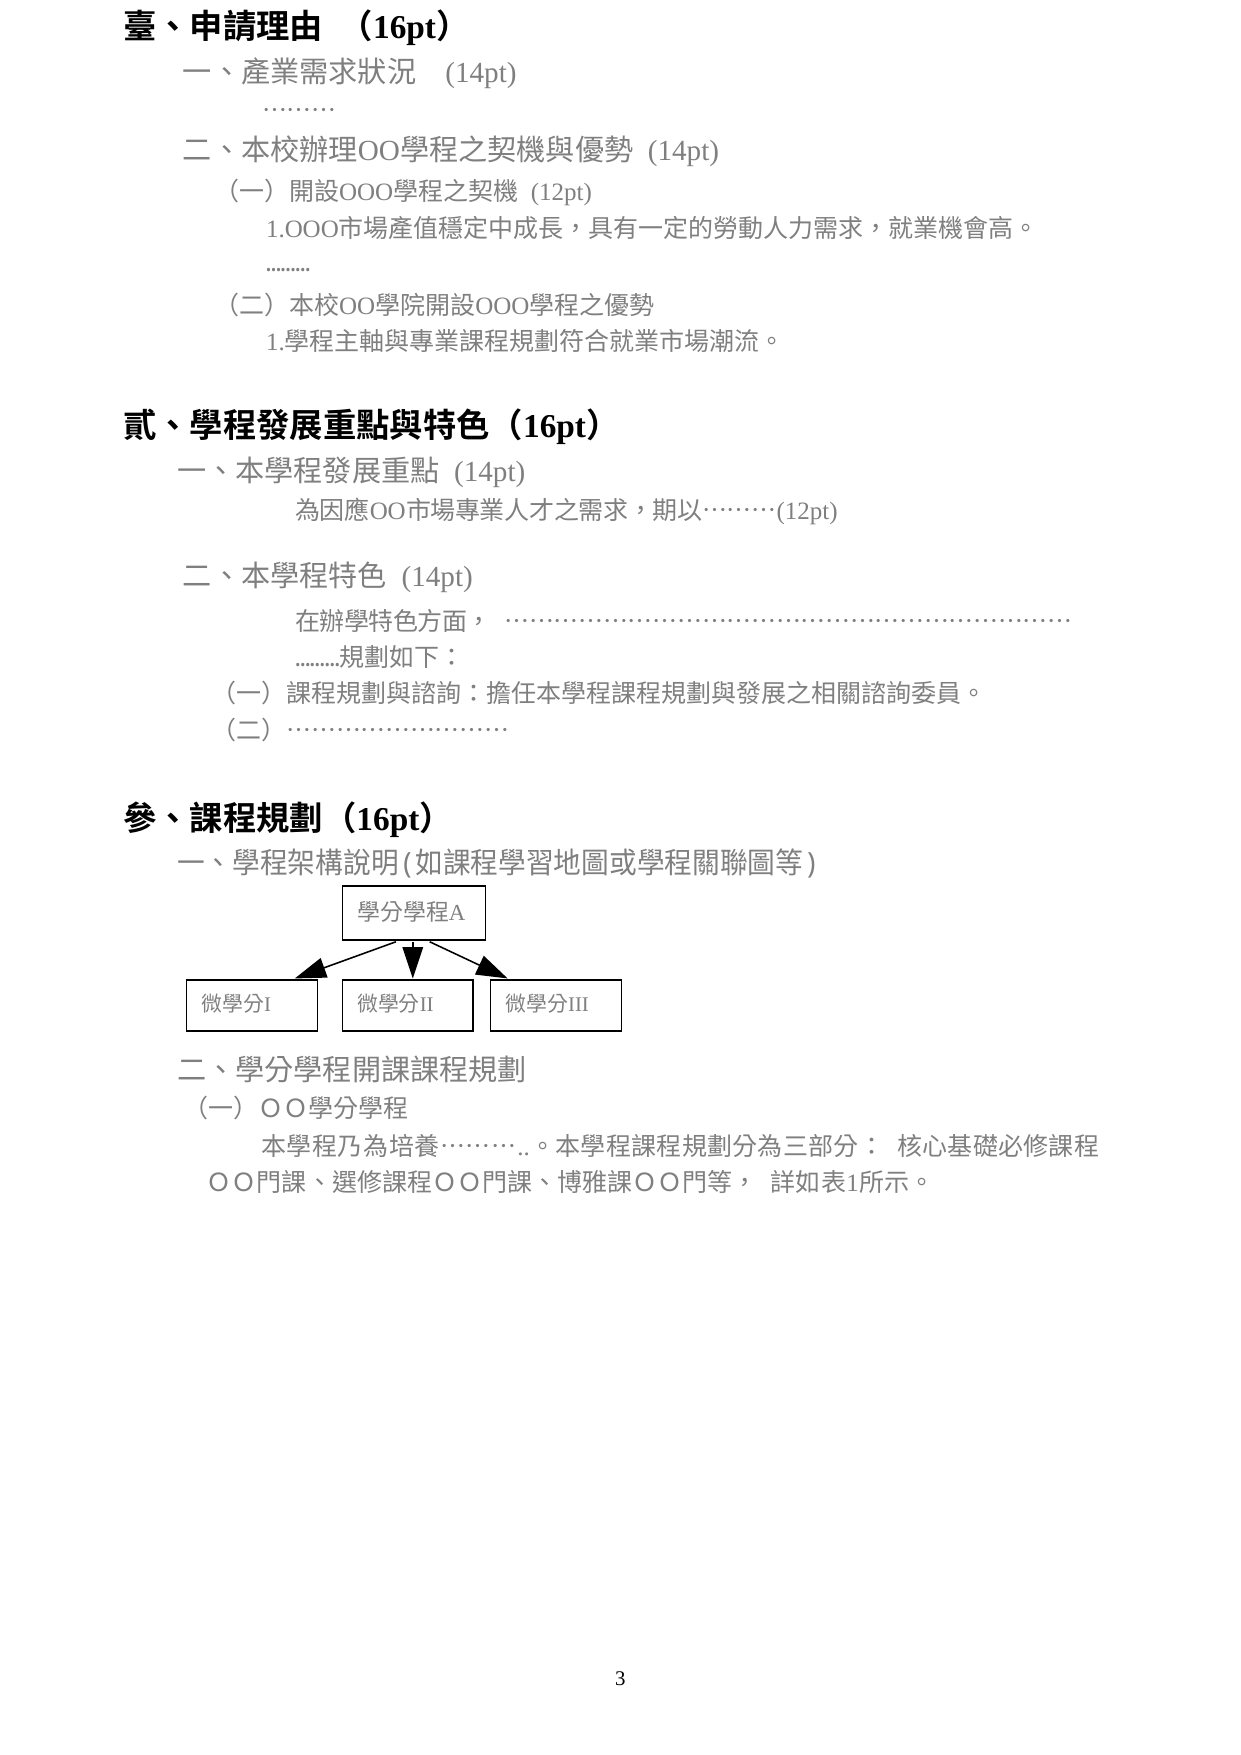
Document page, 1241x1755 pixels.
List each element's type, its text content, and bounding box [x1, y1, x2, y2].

subtitle 一、產業需求狀況 (14pt) [183, 48, 1155, 91]
subtitle 二、本校辦理OO學程之契機與優勢 (14pt) [183, 127, 1155, 169]
text 二、學分學程開課課程規劃 [177, 1046, 1155, 1088]
subtitle 貳、學程發展重點與特色（16pt） [123, 399, 1155, 447]
text 在辦學特色方面， …………………………………………………………… [245, 601, 1096, 637]
subtitle 參、課程規劃（16pt） [123, 792, 1155, 840]
text （二）……………………… [212, 710, 1155, 746]
text ………規劃如下： [245, 638, 1101, 674]
text 1.OOO市場產值穩定中成長，具有一定的勞動人力需求，就業機會高。 [266, 208, 1155, 244]
text （二）本校OO學院開設OOO學程之優勢 [214, 286, 1155, 322]
text （一）開設OOO學程之契機 (12pt) [214, 172, 1155, 208]
text ……… [266, 244, 1155, 278]
text 本學程乃為培養………..。本學程課程規劃分為三部分： 核心基礎必修課程ＯＯ門課、選修課程ＯＯ門課、博雅課ＯＯ門等， 詳如表1所示。 [207, 1126, 1100, 1198]
text 為因應OO市場專業人才之需求，期以………(12pt) [245, 491, 1093, 527]
subtitle 一、學程架構說明(如課程學習地圖或學程關聯圖等) [177, 840, 1155, 882]
subtitle （一）ＯＯ學分學程 [177, 1088, 1155, 1124]
subtitle 二、本學程特色 (14pt) [183, 552, 1155, 594]
text 1.學程主軸與專業課程規劃符合就業市場潮流。 [266, 322, 1155, 358]
subtitle 一、本學程發展重點 (14pt) [177, 447, 1155, 490]
subtitle 臺、申請理由 （16pt） [123, 0, 1155, 48]
text ……… [152, 91, 1155, 127]
text （一）課程規劃與諮詢：擔任本學程課程規劃與發展之相關諮詢委員。 [212, 674, 1155, 710]
